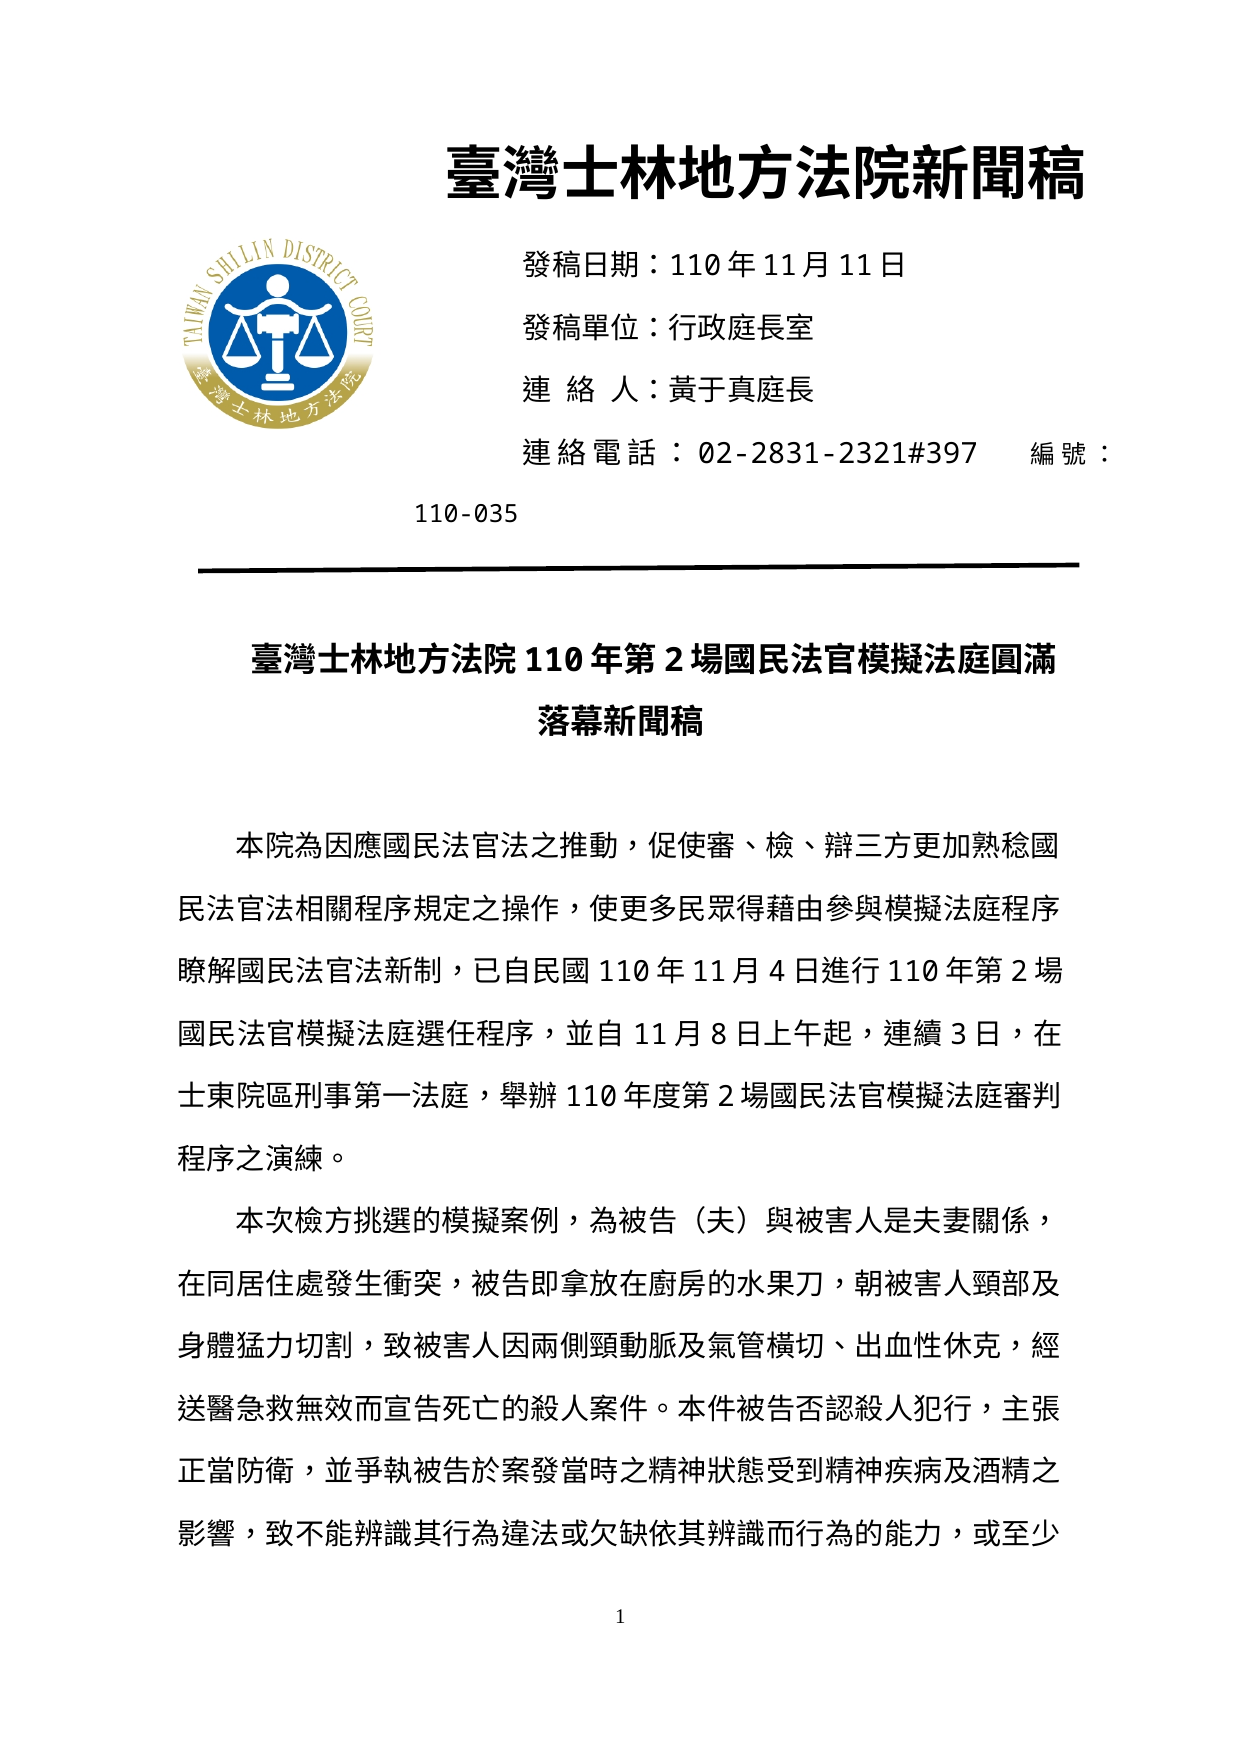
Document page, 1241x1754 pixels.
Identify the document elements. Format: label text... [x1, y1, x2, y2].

text 臺灣士林地方法院110年第2場國民法官模擬法庭圓滿落幕新聞稿 [177, 615, 1063, 740]
table_header [161, 96, 410, 534]
text 本院為因應國民法官法之推動，促使審、檢、辯三方更加熟稔國民法官法相關程序規定之操作，使更多民眾得藉由參與模擬法庭程序，瞭解國民法官法新制，已自民國110年11月4日進行110年第2場國民法官模擬法庭選任程序，並自11月8日上午起，連續3日，在士東院區刑事第一法庭，舉辦110年度第2場國民法官模擬法庭審判程序之演練。 [177, 802, 1063, 1177]
text 本次檢方挑選的模擬案例，為被告（夫）與被害人是夫妻關係，在同居住處發生衝突，被告即拿放在廚房的水果刀，朝被害人頸部及身體猛力切割，致被害人因兩側頸動脈及氣管橫切、出血性休克，經送醫急救無效而宣告死亡的殺人案件。本件被告否認殺人犯行，主張正當防衛，並爭執被告於案發當時之精神狀態受到精神疾病及酒精之影響，致不能辨識其行為違法或欠缺依其辨識而行為的能力，或至少有辨識行為違法或依其辨識而行為的能力顯著減低的情況，而有刑法第19條第1項、第2項規定之適用。審理過程完全依照國民法官法之相關規定進行，先進行調查犯罪事實之證據，由檢辯詰問3位證人及提出書證、物證，復進行調查量刑資料之程序，同樣亦由檢辯提出書證、相片、影像資料並詢問被告。最後的科刑辯論程序，檢、辯雙方無不使出全力，極力爭取國民法官法庭的認同，檢方求處無期徒刑，辯方則力主被告應予被告無罪判決。 [177, 1177, 1063, 1552]
table_header 臺灣士林地方法院新聞稿 發稿日期：110年11月11日 發稿單位：行政庭長室 連 絡 人：黃于真庭長 連絡電話：02-2831-2321#397 編號：110-035 [410, 96, 1120, 534]
